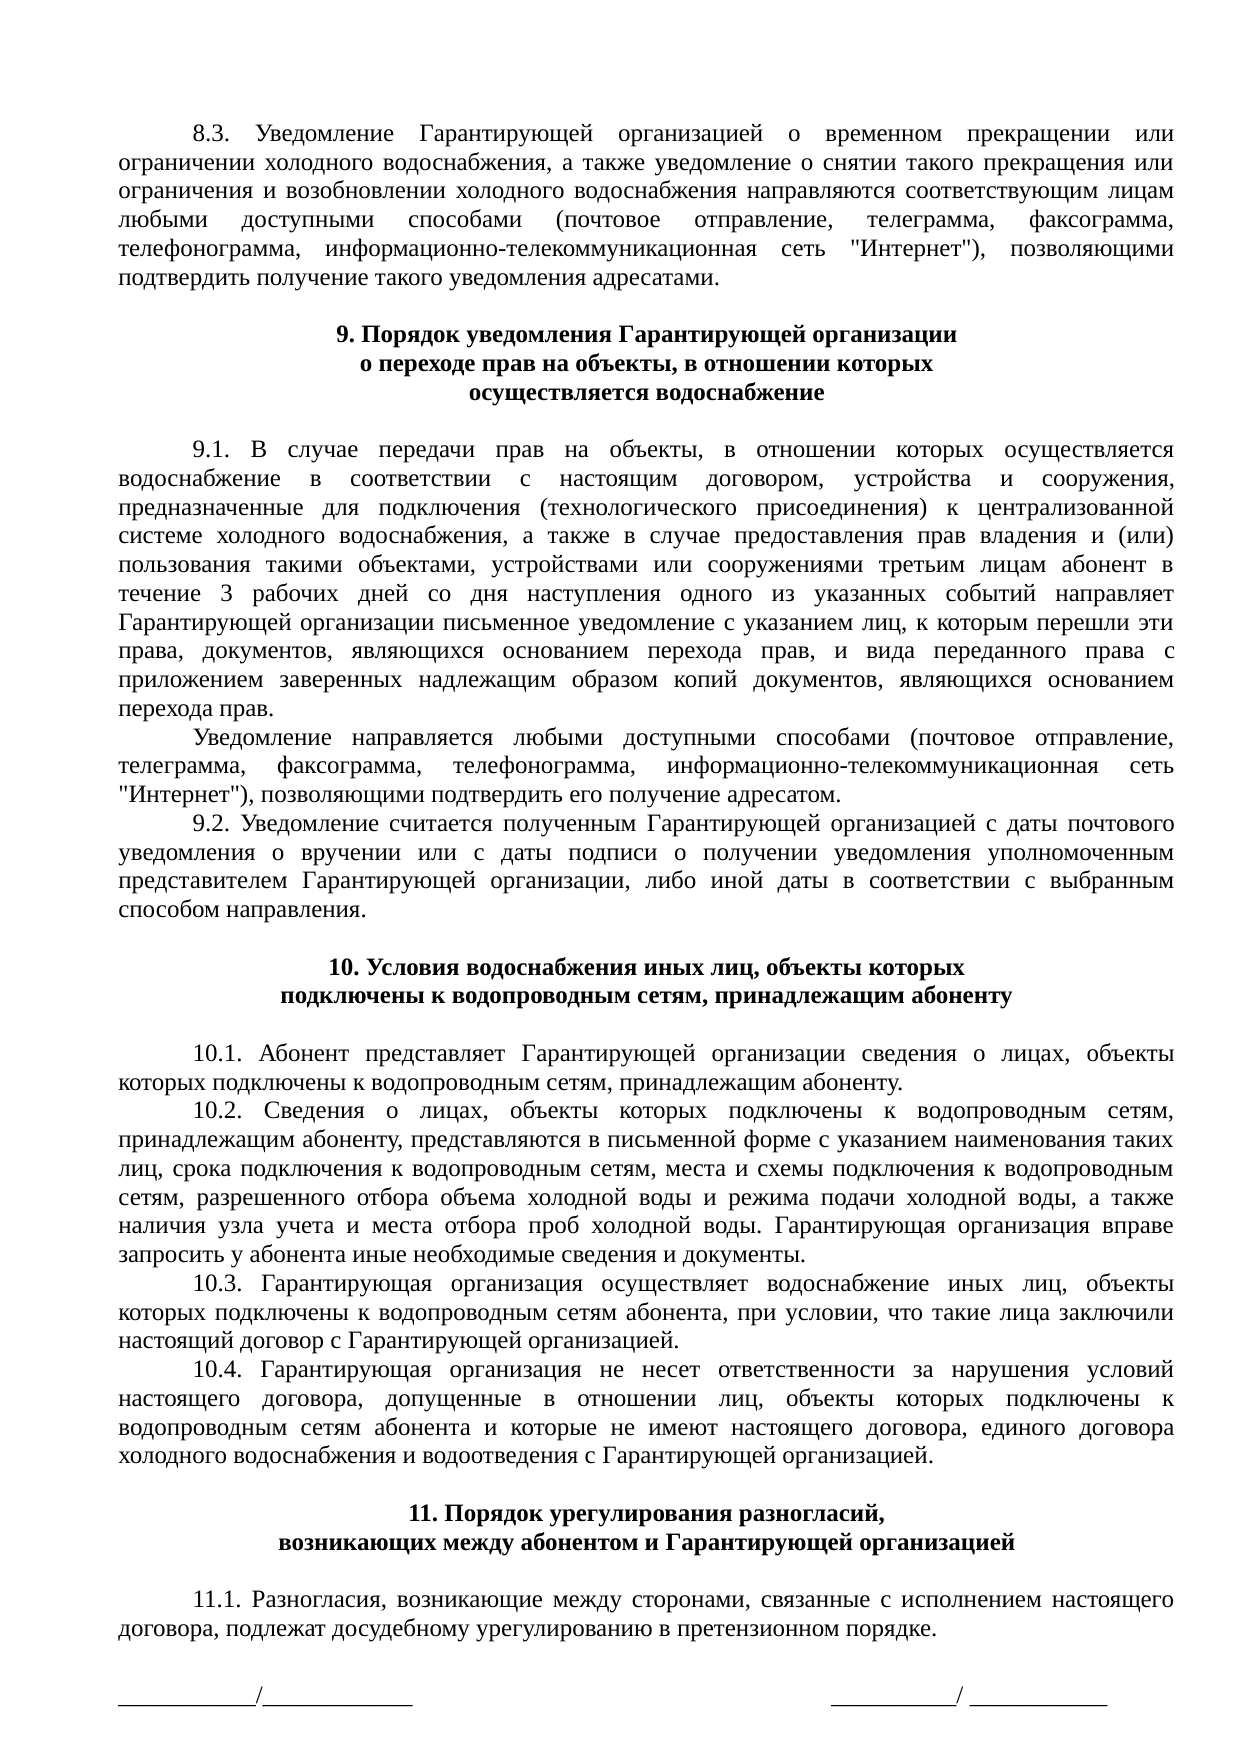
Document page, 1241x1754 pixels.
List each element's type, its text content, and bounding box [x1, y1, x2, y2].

text 9.2. Уведомление считается полученным Гарантирующей организацией с даты почтового уведомления о вручении или с даты подписи о получении уведомления уполномоченным представителем Гарантирующей организации, либо иной даты в соответствии с выбранным способом направления. [118, 808, 1175, 923]
text 9. Порядок уведомления Гарантирующей организации [118, 319, 1175, 348]
text 11. Порядок урегулирования разногласий, [118, 1498, 1175, 1527]
text подключены к водопроводным сетям, принадлежащим абоненту [118, 981, 1175, 1009]
text Уведомление направляется любыми доступными способами (почтовое отправление, телеграмма, факсограмма, телефонограмма, информационно-телекоммуникационная сеть "Интернет"), позволяющими подтвердить его получение адресатом. [118, 722, 1175, 808]
text 11.1. Разногласия, возникающие между сторонами, связанные с исполнением настоящего договора, подлежат досудебному урегулированию в претензионном порядке. [118, 1584, 1175, 1642]
text о переходе прав на объекты, в отношении которых [118, 348, 1175, 377]
text 10.3. Гарантирующая организация осуществляет водоснабжение иных лиц, объекты которых подключены к водопроводным сетям абонента, при условии, что такие лица заключили настоящий договор с Гарантирующей организацией. [118, 1268, 1175, 1354]
text 10.1. Абонент представляет Гарантирующей организации сведения о лицах, объекты которых подключены к водопроводным сетям, принадлежащим абоненту. [118, 1038, 1175, 1096]
text 9.1. В случае передачи прав на объекты, в отношении которых осуществляется водоснабжение в соответствии с настоящим договором, устройства и сооружения, предназначенные для подключения (технологического присоединения) к централизованной системе холодного водоснабжения, а также в случае предоставления прав владения и (или) пользования такими объектами, устройствами или сооружениями третьим лицам абонент в течение 3 рабочих дней со дня наступления одного из указанных событий направляет Гарантирующей организации письменное уведомление с указанием лиц, к которым перешли эти права, документов, являющихся основанием перехода прав, и вида переданного права с приложением заверенных надлежащим образом копий документов, являющихся основанием перехода прав. [118, 434, 1175, 722]
text 10. Условия водоснабжения иных лиц, объекты которых [118, 952, 1175, 981]
text осуществляется водоснабжение [118, 377, 1175, 406]
text 8.3. Уведомление Гарантирующей организацией о временном прекращении или ограничении холодного водоснабжения, а также уведомление о снятии такого прекращения или ограничения и возобновлении холодного водоснабжения направляются соответствующим лицам любыми доступными способами (почтовое отправление, телеграмма, факсограмма, телефонограмма, информационно-телекоммуникационная сеть "Интернет"), позволяющими подтвердить получение такого уведомления адресатами. [118, 118, 1175, 291]
text возникающих между абонентом и Гарантирующей организацией [118, 1527, 1175, 1556]
text 10.2. Сведения о лицах, объекты которых подключены к водопроводным сетям, принадлежащим абоненту, представляются в письменной форме с указанием наименования таких лиц, срока подключения к водопроводным сетям, места и схемы подключения к водопроводным сетям, разрешенного отбора объема холодной воды и режима подачи холодной воды, а также наличия узла учета и места отбора проб холодной воды. Гарантирующая организация вправе запросить у абонента иные необходимые сведения и документы. [118, 1096, 1175, 1268]
text 10.4. Гарантирующая организация не несет ответственности за нарушения условий настоящего договора, допущенные в отношении лиц, объекты которых подключены к водопроводным сетям абонента и которые не имеют настоящего договора, единого договора холодного водоснабжения и водоотведения с Гарантирующей организацией. [118, 1354, 1175, 1469]
